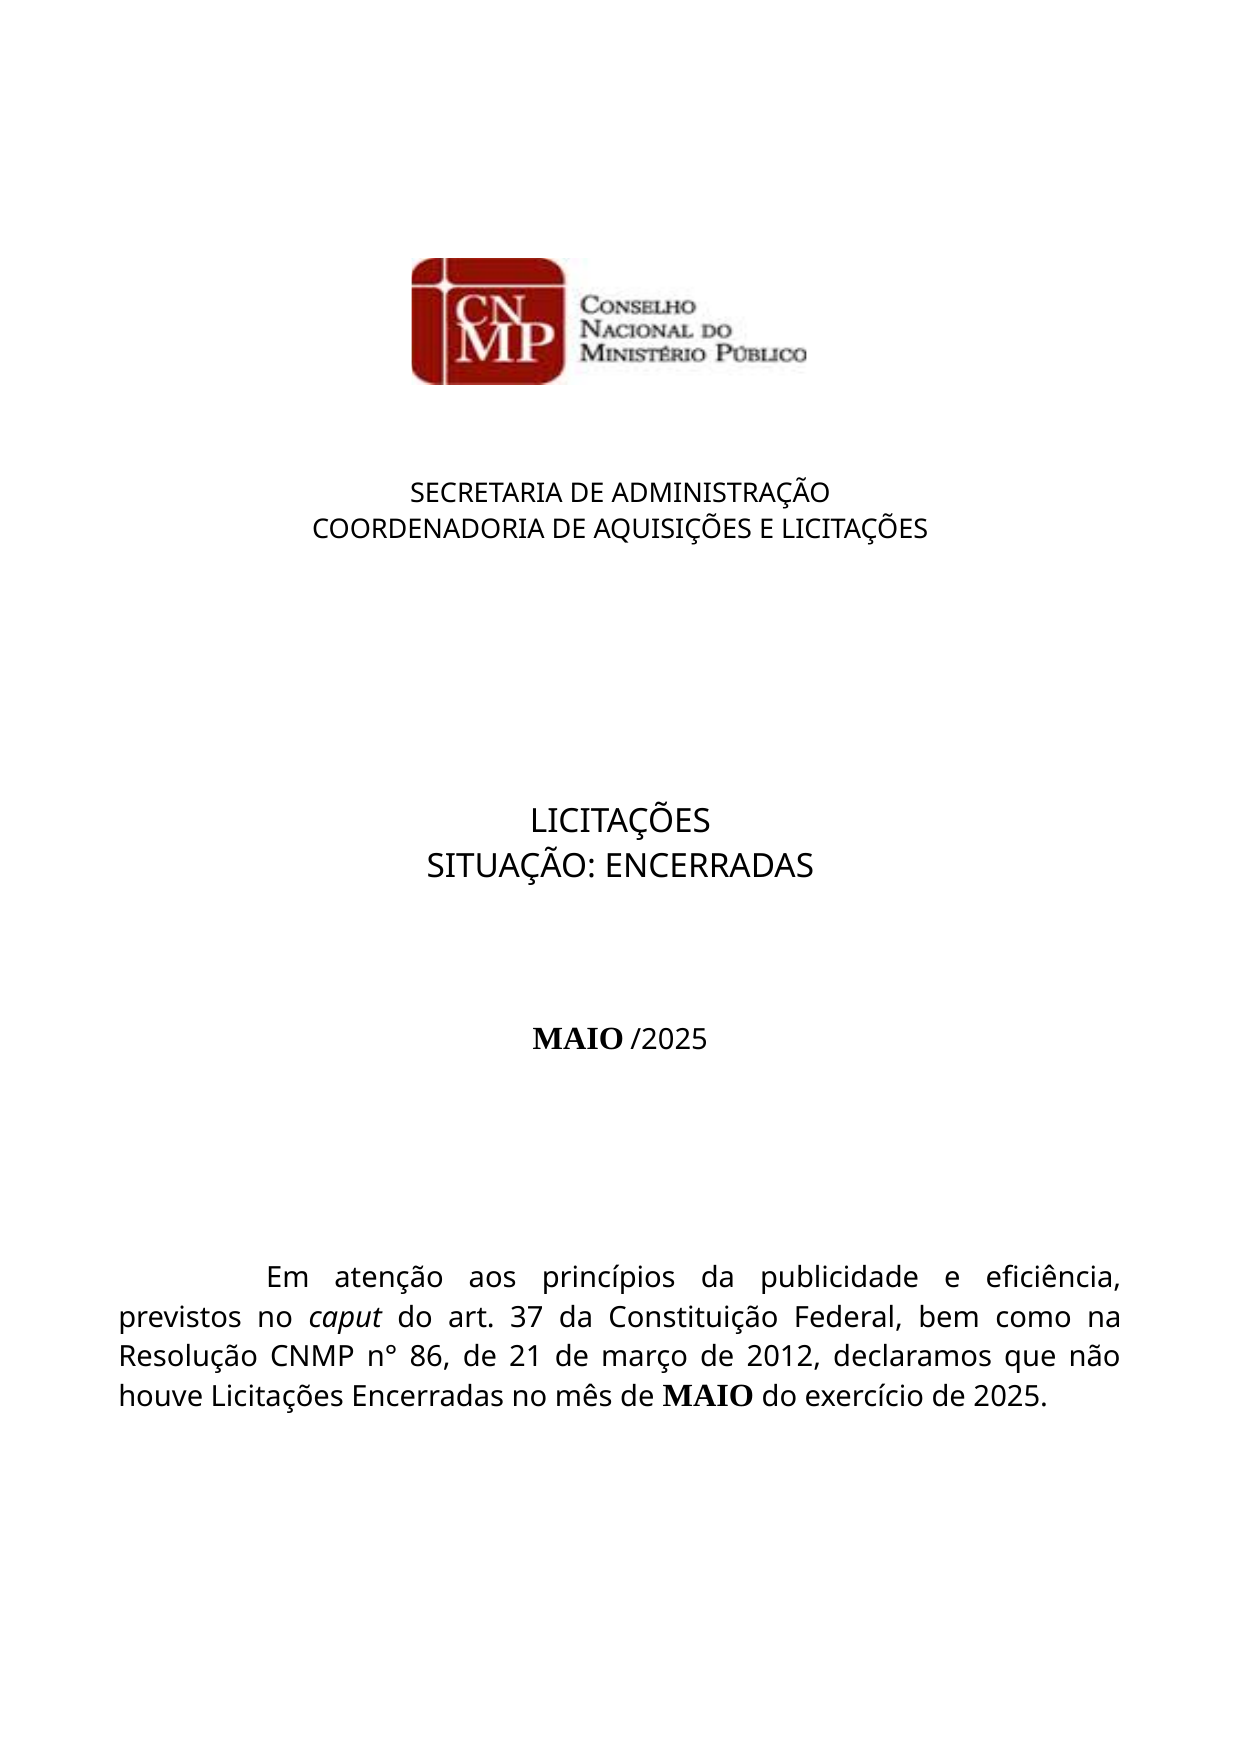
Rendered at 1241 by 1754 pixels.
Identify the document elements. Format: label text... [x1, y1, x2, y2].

text COORDENADORIA DE AQUISIÇÕES E LICITAÇÕES [118, 510, 1122, 547]
text Em atenção aos princípios da publicidade e eficiência, previstos no caput do art. 37 da Constituição Federal, bem como na Resolução CNMP n° 86, de 21 de março de 2012, declaramos que não houve Licitações Encerradas no mês de MAIO do exercício de 2025. [118, 1256, 1122, 1415]
text LICITAÇÕES [118, 797, 1122, 842]
text SITUAÇÃO: ENCERRADAS [118, 842, 1122, 887]
text MAIO /2025 [118, 1018, 1122, 1058]
text SECRETARIA DE ADMINISTRAÇÃO [118, 473, 1122, 510]
